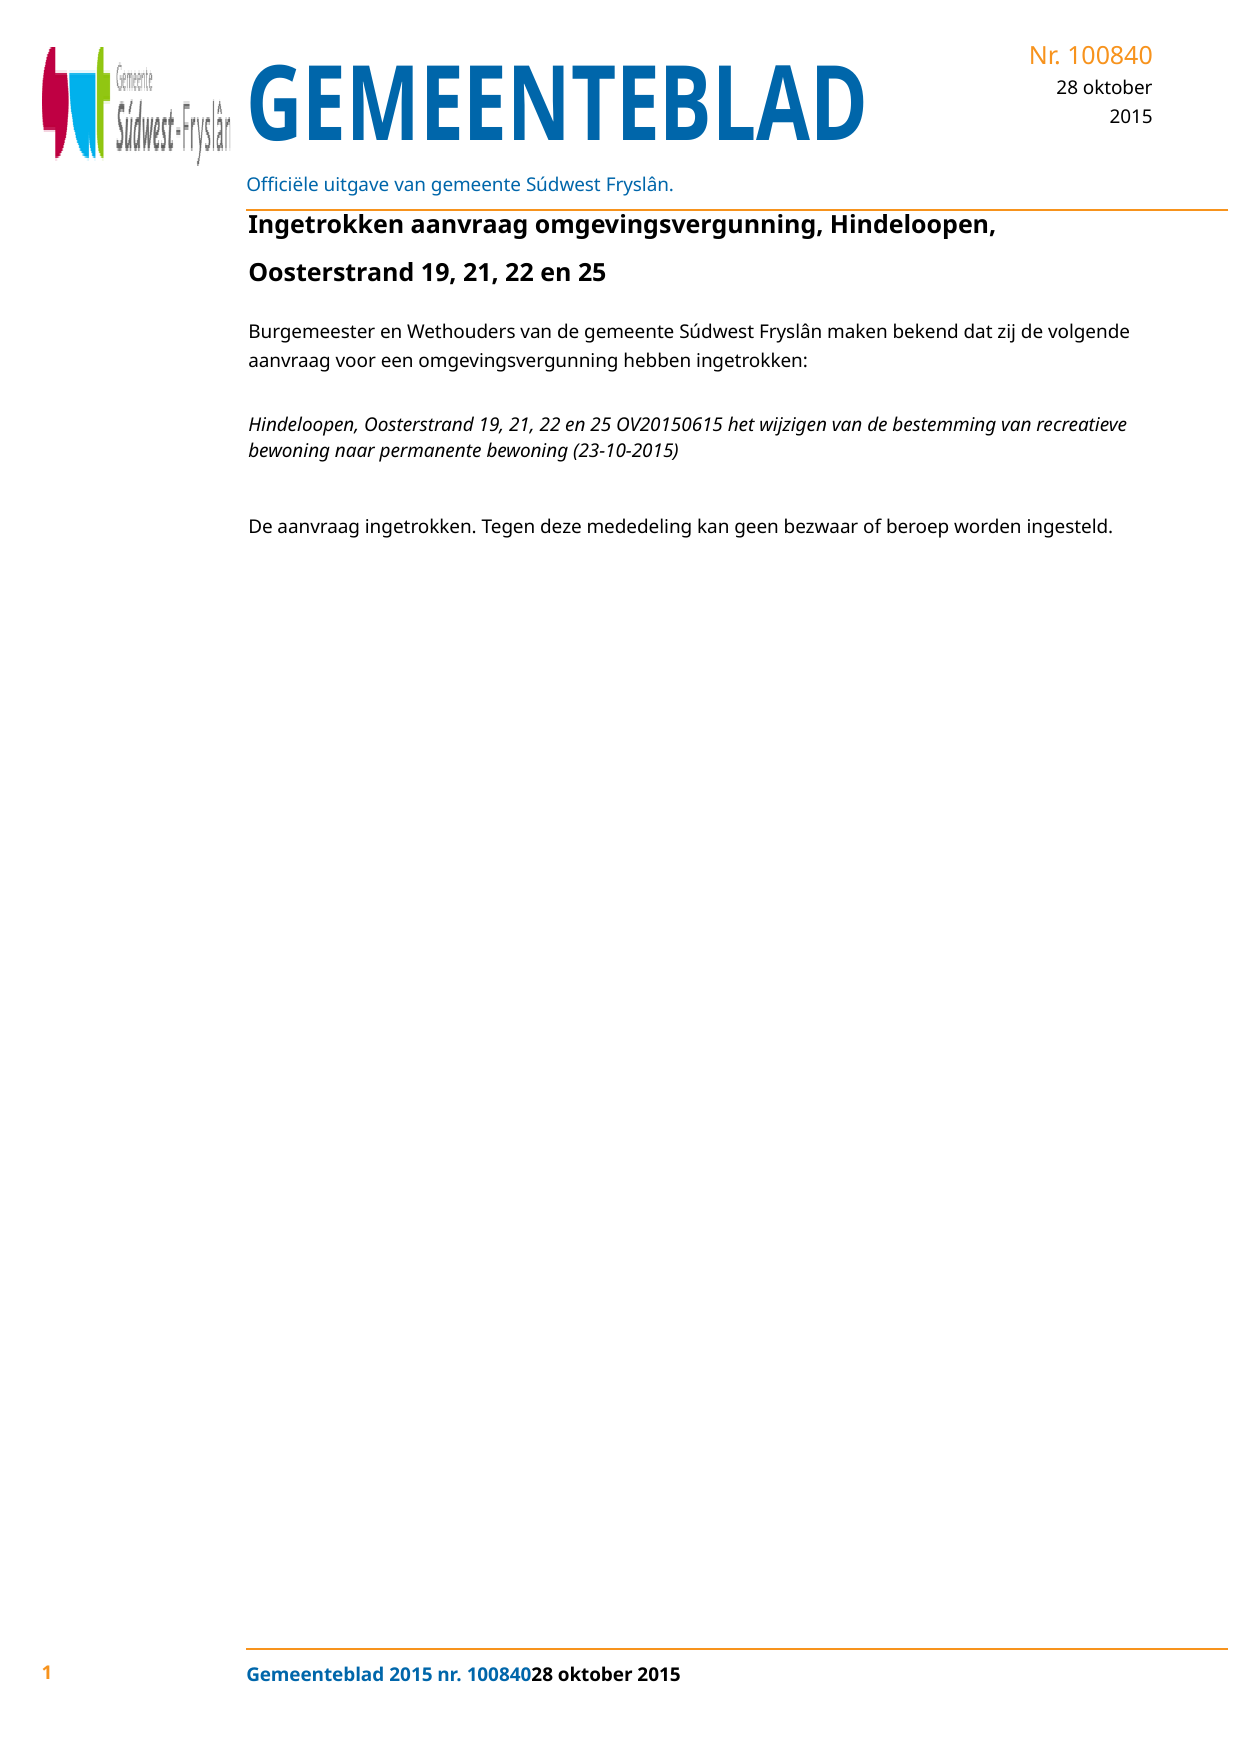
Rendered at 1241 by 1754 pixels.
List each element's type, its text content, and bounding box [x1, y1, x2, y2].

text De aanvraag ingetrokken. Tegen deze mededeling kan geen bezwaar of beroep worden ingesteld. [248, 513, 1152, 539]
picture [41, 47, 231, 172]
text Hindeloopen, Oosterstrand 19, 21, 22 en 25 OV20150615 het wijzigen van de bestemming van recreatieve bewoning naar permanente bewoning (23-10-2015) [248, 411, 1152, 463]
text Ingetrokken aanvraag omgevingsvergunning, Hindeloopen, Oosterstrand 19, 21, 22 en 25 [248, 211, 1152, 288]
text Burgemeester en Wethouders van de gemeente Súdwest Fryslân maken bekend dat zij de volgende aanvraag voor een omgevingsvergunning hebben ingetrokken: [248, 318, 1152, 373]
